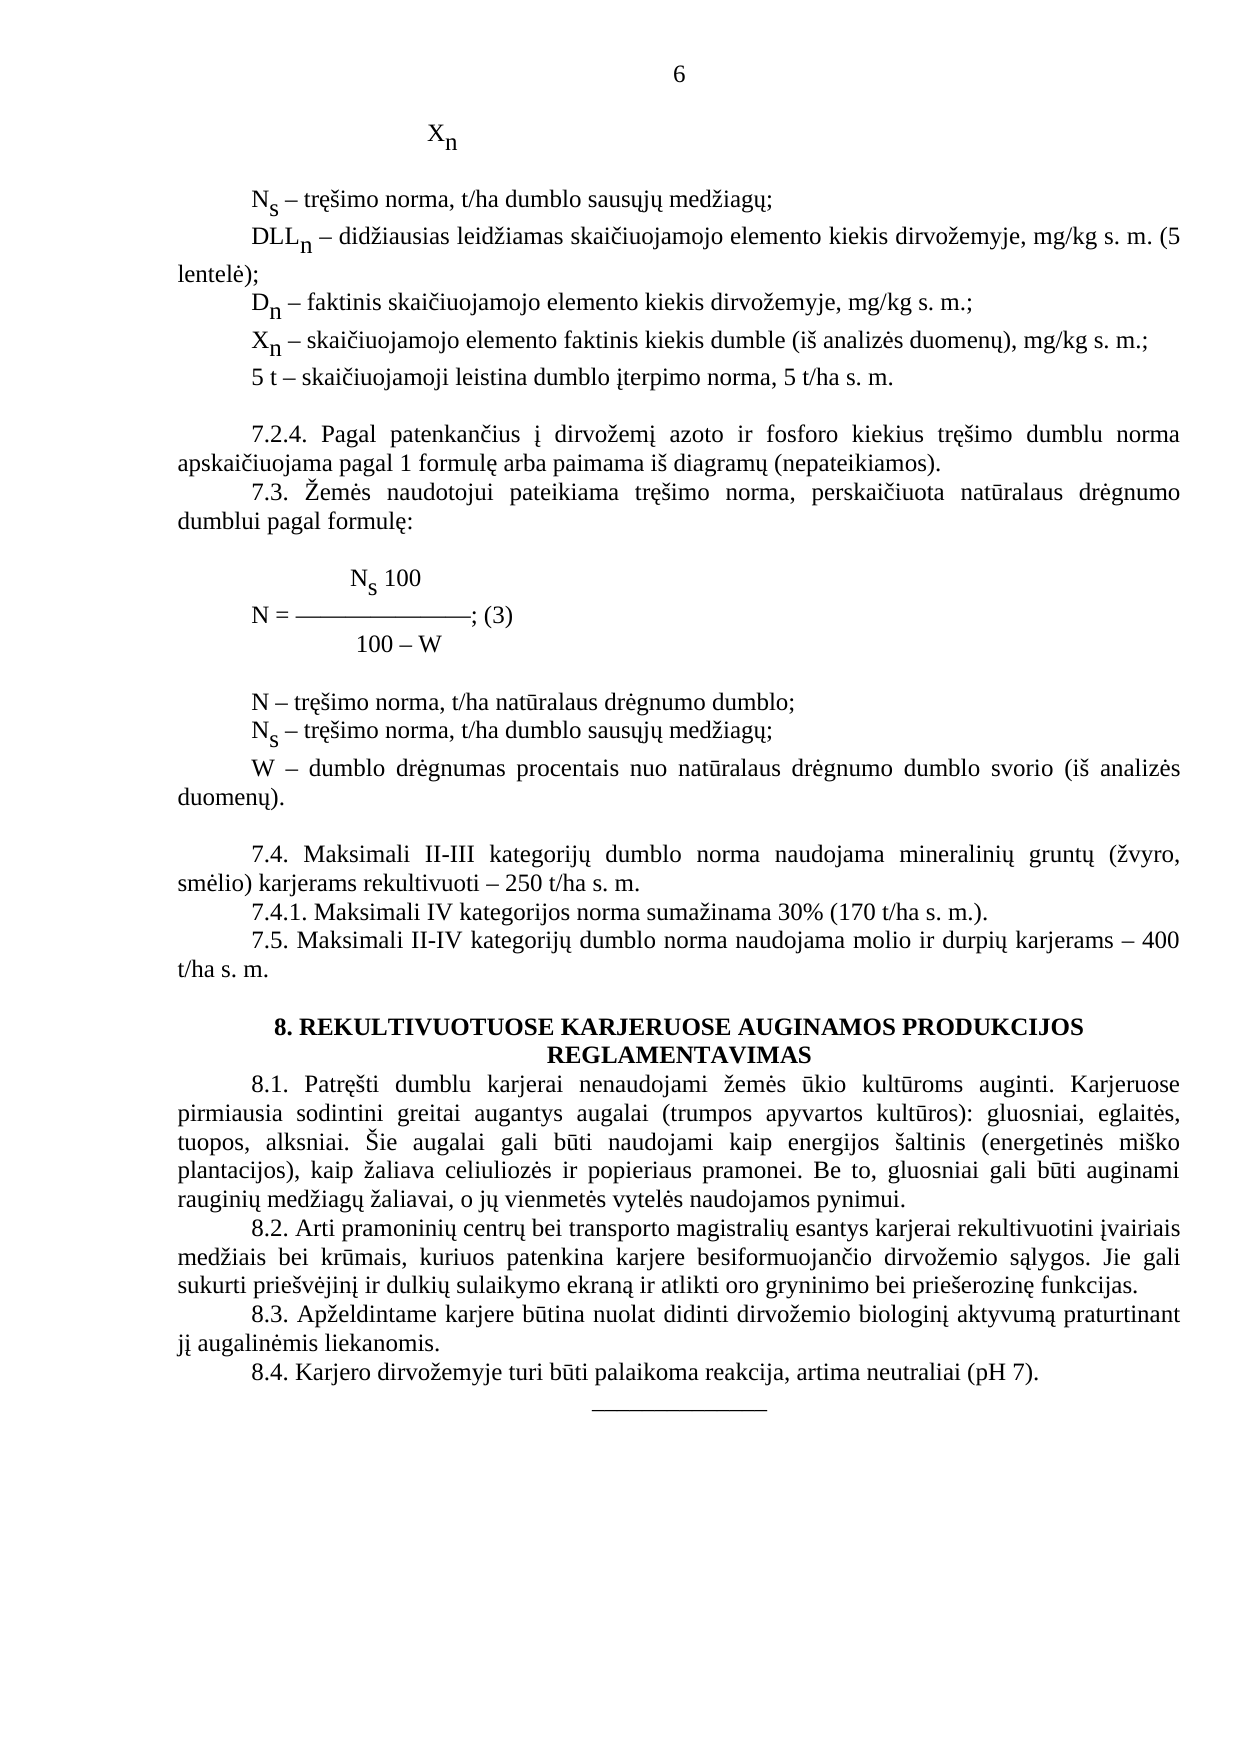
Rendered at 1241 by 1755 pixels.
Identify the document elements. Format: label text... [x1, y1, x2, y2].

text 5 t – skaičiuojamoji leistina dumblo įterpimo norma, 5 t/ha s. m. [177, 362, 1181, 391]
text N – tręšimo norma, t/ha natūralaus drėgnumo dumblo; [177, 687, 1181, 716]
text W – dumblo drėgnumas procentais nuo natūralaus drėgnumo dumblo svorio (iš analizės duomenų). [177, 753, 1181, 810]
text 8.1. Patręšti dumblu karjerai nenaudojami žemės ūkio kultūroms auginti. Karjeruose pirmiausia sodintini greitai augantys augalai (trumpos apyvartos kultūros): gluosniai, eglaitės, tuopos, alksniai. Šie augalai gali būti naudojami kaip energijos šaltinis (energetinės miško plantacijos), kaip žaliava celiuliozės ir popieriaus pramonei. Be to, gluosniai gali būti auginami rauginių medžiagų žaliavai, o jų vienmetės vytelės naudojamos pynimui. [177, 1069, 1181, 1213]
text 100 – W [177, 629, 1181, 658]
text ______________ [177, 1385, 1181, 1414]
text 7.3. Žemės naudotojui pateikiama tręšimo norma, perskaičiuota natūralaus drėgnumo dumblui pagal formulę: [177, 477, 1181, 534]
text Xn – skaičiuojamojo elemento faktinis kiekis dumble (iš analizės duomenų), mg/kg s. m.; [177, 325, 1181, 362]
text 7.5. Maksimali II-IV kategorijų dumblo norma naudojama molio ir durpių karjerams – 400 t/ha s. m. [177, 925, 1181, 983]
text Ns 100 [177, 563, 1181, 601]
text 8.4. Karjero dirvožemyje turi būti palaikoma reakcija, artima neutraliai (pH 7). [177, 1357, 1181, 1385]
text 7.2.4. Pagal patenkančius į dirvožemį azoto ir fosforo kiekius tręšimo dumblu norma apskaičiuojama pagal 1 formulę arba paimama iš diagramų (nepateikiamos). [177, 419, 1181, 477]
text 8.3. Apželdintame karjere būtina nuolat didinti dirvožemio biologinį aktyvumą praturtinant jį augalinėmis liekanomis. [177, 1299, 1181, 1357]
text 7.4.1. Maksimali IV kategorijos norma sumažinama 30% (170 t/ha s. m.). [177, 897, 1181, 925]
text 8. Rekultivuotuose karjeruose auginamos produkcijos reglamentavimas [177, 1012, 1181, 1069]
text Ns – tręšimo norma, t/ha dumblo sausųjų medžiagų; [177, 716, 1181, 753]
text Xn [177, 118, 1181, 155]
text Dn – faktinis skaičiuojamojo elemento kiekis dirvožemyje, mg/kg s. m.; [177, 287, 1181, 325]
text 7.4. Maksimali II-III kategorijų dumblo norma naudojama mineralinių gruntų (žvyro, smėlio) karjerams rekultivuoti – 250 t/ha s. m. [177, 839, 1181, 897]
text 8.2. Arti pramoninių centrų bei transporto magistralių esantys karjerai rekultivuotini įvairiais medžiais bei krūmais, kuriuos patenkina karjere besiformuojančio dirvožemio sąlygos. Jie gali sukurti priešvėjinį ir dulkių sulaikymo ekraną ir atlikti oro gryninimo bei priešerozinę funkcijas. [177, 1213, 1181, 1299]
text N = ———————; (3) [177, 601, 1181, 629]
text Ns – tręšimo norma, t/ha dumblo sausųjų medžiagų; [177, 184, 1181, 221]
text DLLn – didžiausias leidžiamas skaičiuojamojo elemento kiekis dirvožemyje, mg/kg s. m. (5 lentelė); [177, 221, 1181, 287]
